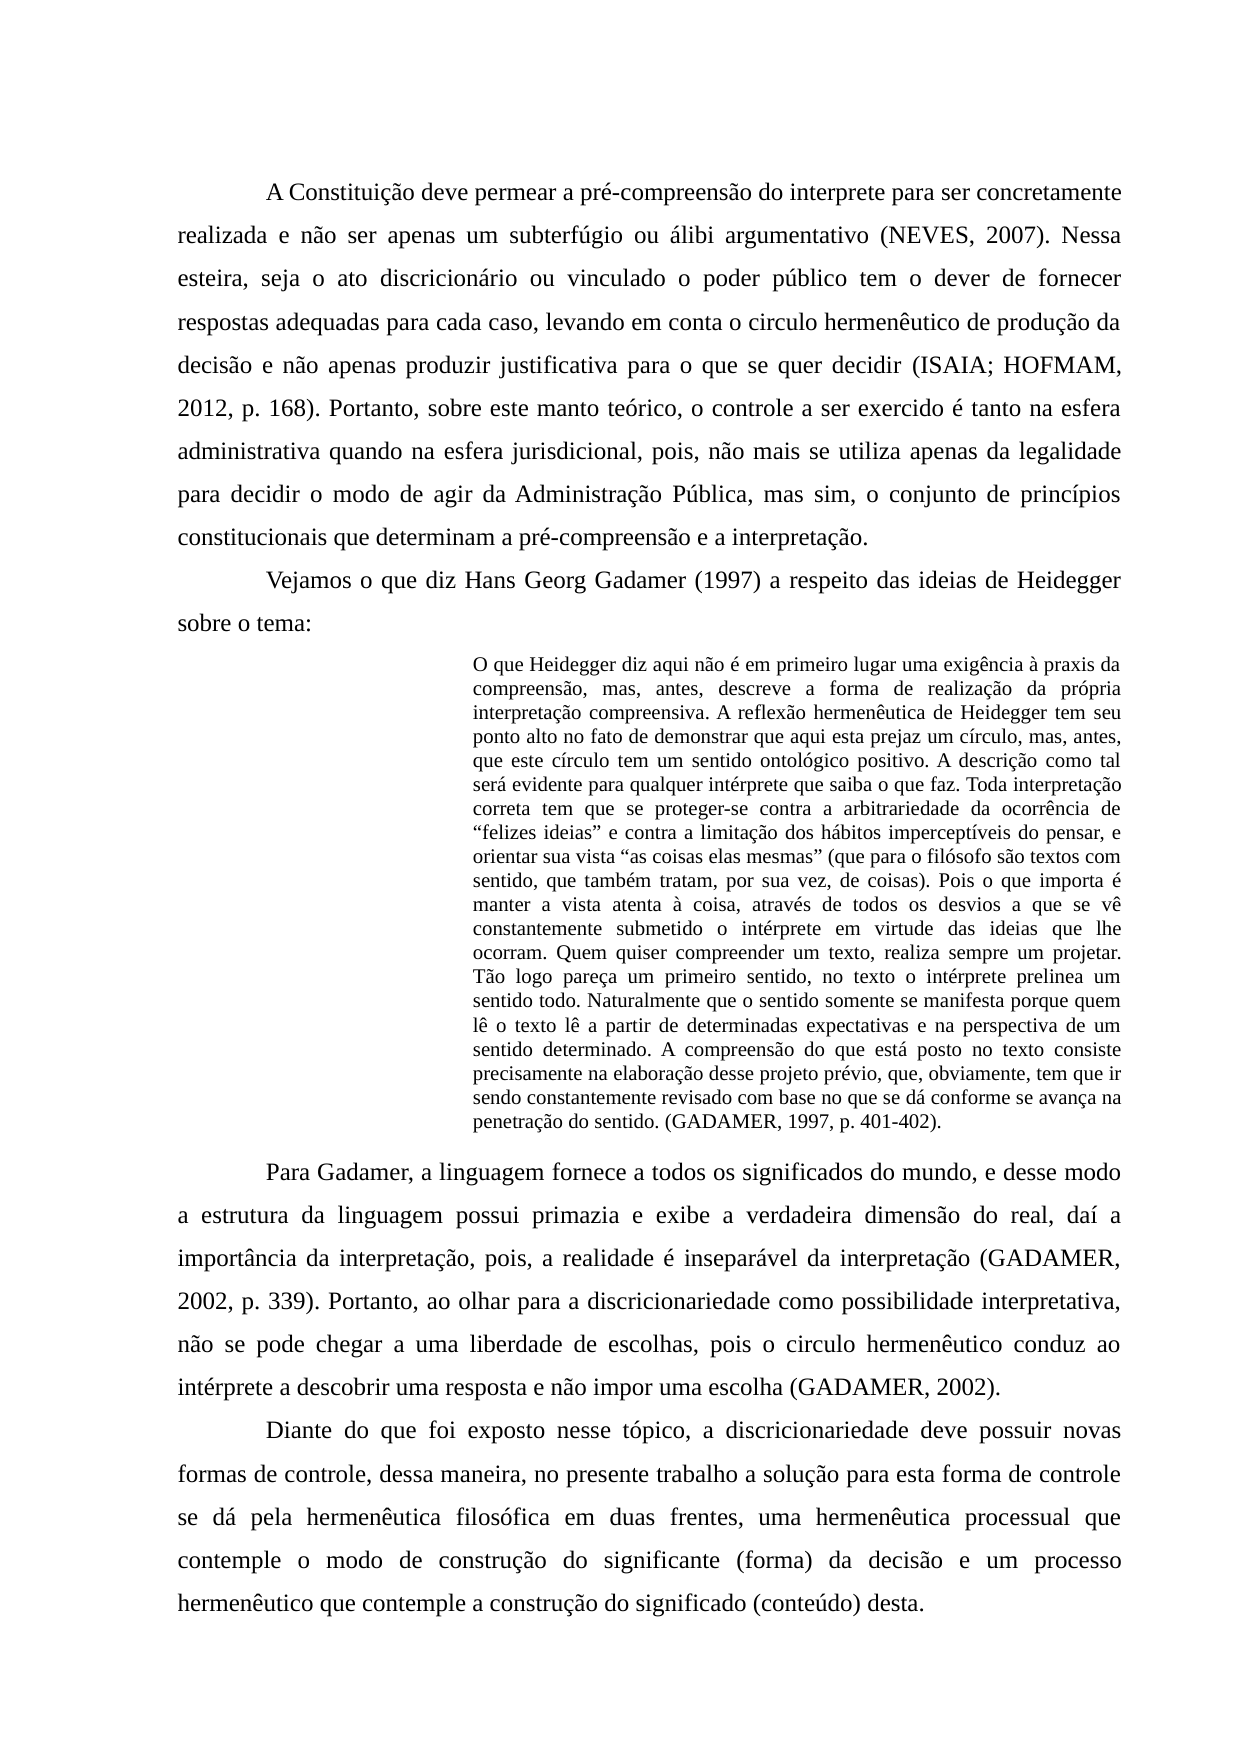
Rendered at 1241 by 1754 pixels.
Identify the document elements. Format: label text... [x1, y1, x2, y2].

text A Constituição deve permear a pré-compreensão do interprete para ser concretamente realizada e não ser apenas um subterfúgio ou álibi argumentativo (NEVES, 2007). Nessa esteira, seja o ato discricionário ou vinculado o poder público tem o dever de fornecer respostas adequadas para cada caso, levando em conta o circulo hermenêutico de produção da decisão e não apenas produzir justificativa para o que se quer decidir (ISAIA; HOFMAM, 2012, p. 168). Portanto, sobre este manto teórico, o controle a ser exercido é tanto na esfera administrativa quando na esfera jurisdicional, pois, não mais se utiliza apenas da legalidade para decidir o modo de agir da Administração Pública, mas sim, o conjunto de princípios constitucionais que determinam a pré-compreensão e a interpretação. [177, 177, 1122, 551]
text O que Heidegger diz aqui não é em primeiro lugar uma exigência à praxis da compreensão, mas, antes, descreve a forma de realização da própria interpretação compreensiva. A reflexão hermenêutica de Heidegger tem seu ponto alto no fato de demonstrar que aqui esta prejaz um círculo, mas, antes, que este círculo tem um sentido ontológico positivo. A descrição como tal será evidente para qualquer intérprete que saiba o que faz. Toda interpretação correta tem que se proteger-se contra a arbitrariedade da ocorrência de “felizes ideias” e contra a limitação dos hábitos imperceptíveis do pensar, e orientar sua vista “as coisas elas mesmas” (que para o filósofo são textos com sentido, que também tratam, por sua vez, de coisas). Pois o que importa é manter a vista atenta à coisa, através de todos os desvios a que se vê constantemente submetido o intérprete em virtude das ideias que lhe ocorram. Quem quiser compreender um texto, realiza sempre um projetar. Tão logo pareça um primeiro sentido, no texto o intérprete prelinea um sentido todo. Naturalmente que o sentido somente se manifesta porque quem lê o texto lê a partir de determinadas expectativas e na perspectiva de um sentido determinado. A compreensão do que está posto no texto consiste precisamente na elaboração desse projeto prévio, que, obviamente, tem que ir sendo constantemente revisado com base no que se dá conforme se avança na penetração do sentido. (GADAMER, 1997, p. 401-402). [473, 652, 1122, 1133]
text Para Gadamer, a linguagem fornece a todos os significados do mundo, e desse modo a estrutura da linguagem possui primazia e exibe a verdadeira dimensão do real, daí a importância da interpretação, pois, a realidade é inseparável da interpretação (GADAMER, 2002, p. 339). Portanto, ao olhar para a discricionariedade como possibilidade interpretativa, não se pode chegar a uma liberdade de escolhas, pois o circulo hermenêutico conduz ao intérprete a descobrir uma resposta e não impor uma escolha (GADAMER, 2002). [177, 1157, 1122, 1401]
text Vejamos o que diz Hans Georg Gadamer (1997) a respeito das ideias de Heidegger sobre o tema: [177, 565, 1122, 637]
text Diante do que foi exposto nesse tópico, a discricionariedade deve possuir novas formas de controle, dessa maneira, no presente trabalho a solução para esta forma de controle se dá pela hermenêutica filosófica em duas frentes, uma hermenêutica processual que contemple o modo de construção do significante (forma) da decisão e um processo hermenêutico que contemple a construção do significado (conteúdo) desta. [177, 1416, 1122, 1617]
